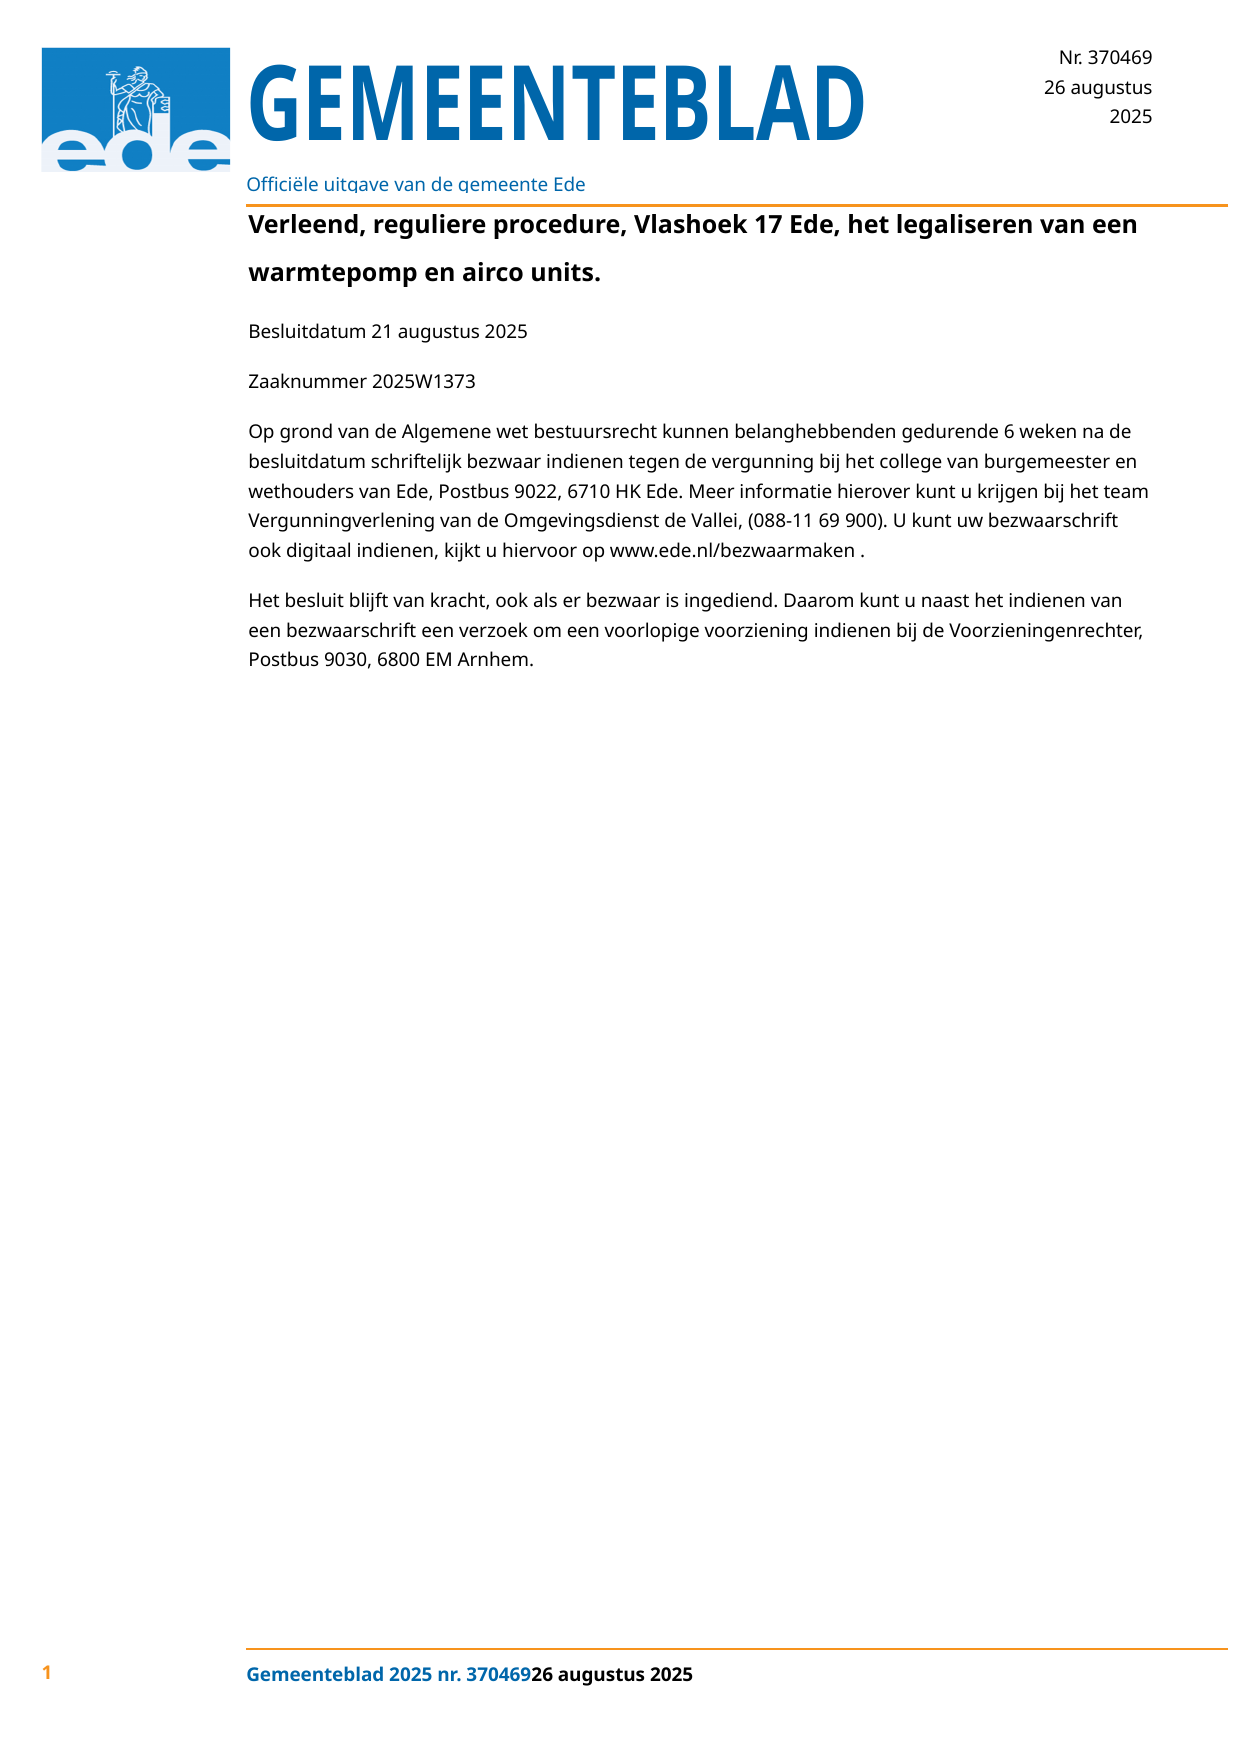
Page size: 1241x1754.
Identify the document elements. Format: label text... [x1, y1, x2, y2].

text Besluitdatum 21 augustus 2025 [248, 318, 1152, 344]
text Verleend, reguliere procedure, Vlashoek 17 Ede, het legaliseren van een warmtepomp en airco units. [248, 207, 1152, 288]
text Het besluit blijft van kracht, ook als er bezwaar is ingediend. Daarom kunt u naast het indienen van een bezwaarschrift een verzoek om een voorlopige voorziening indienen bij de Voorzieningenrechter, Postbus 9030, 6800 EM Arnhem. [248, 587, 1152, 672]
text Op grond van de Algemene wet bestuursrecht kunnen belanghebbenden gedurende 6 weken na de besluitdatum schriftelijk bezwaar indienen tegen de vergunning bij het college van burgemeester en wethouders van Ede, Postbus 9022, 6710 HK Ede. Meer informatie hierover kunt u krijgen bij het team Vergunningverlening van de Omgevingsdienst de Vallei, (088-11 69 900). U kunt uw bezwaarschrift ook digitaal indienen, kijkt u hiervoor op www.ede.nl/bezwaarmaken . [248, 419, 1152, 563]
text Zaaknummer 2025W1373 [248, 368, 1152, 394]
picture [41, 47, 231, 172]
